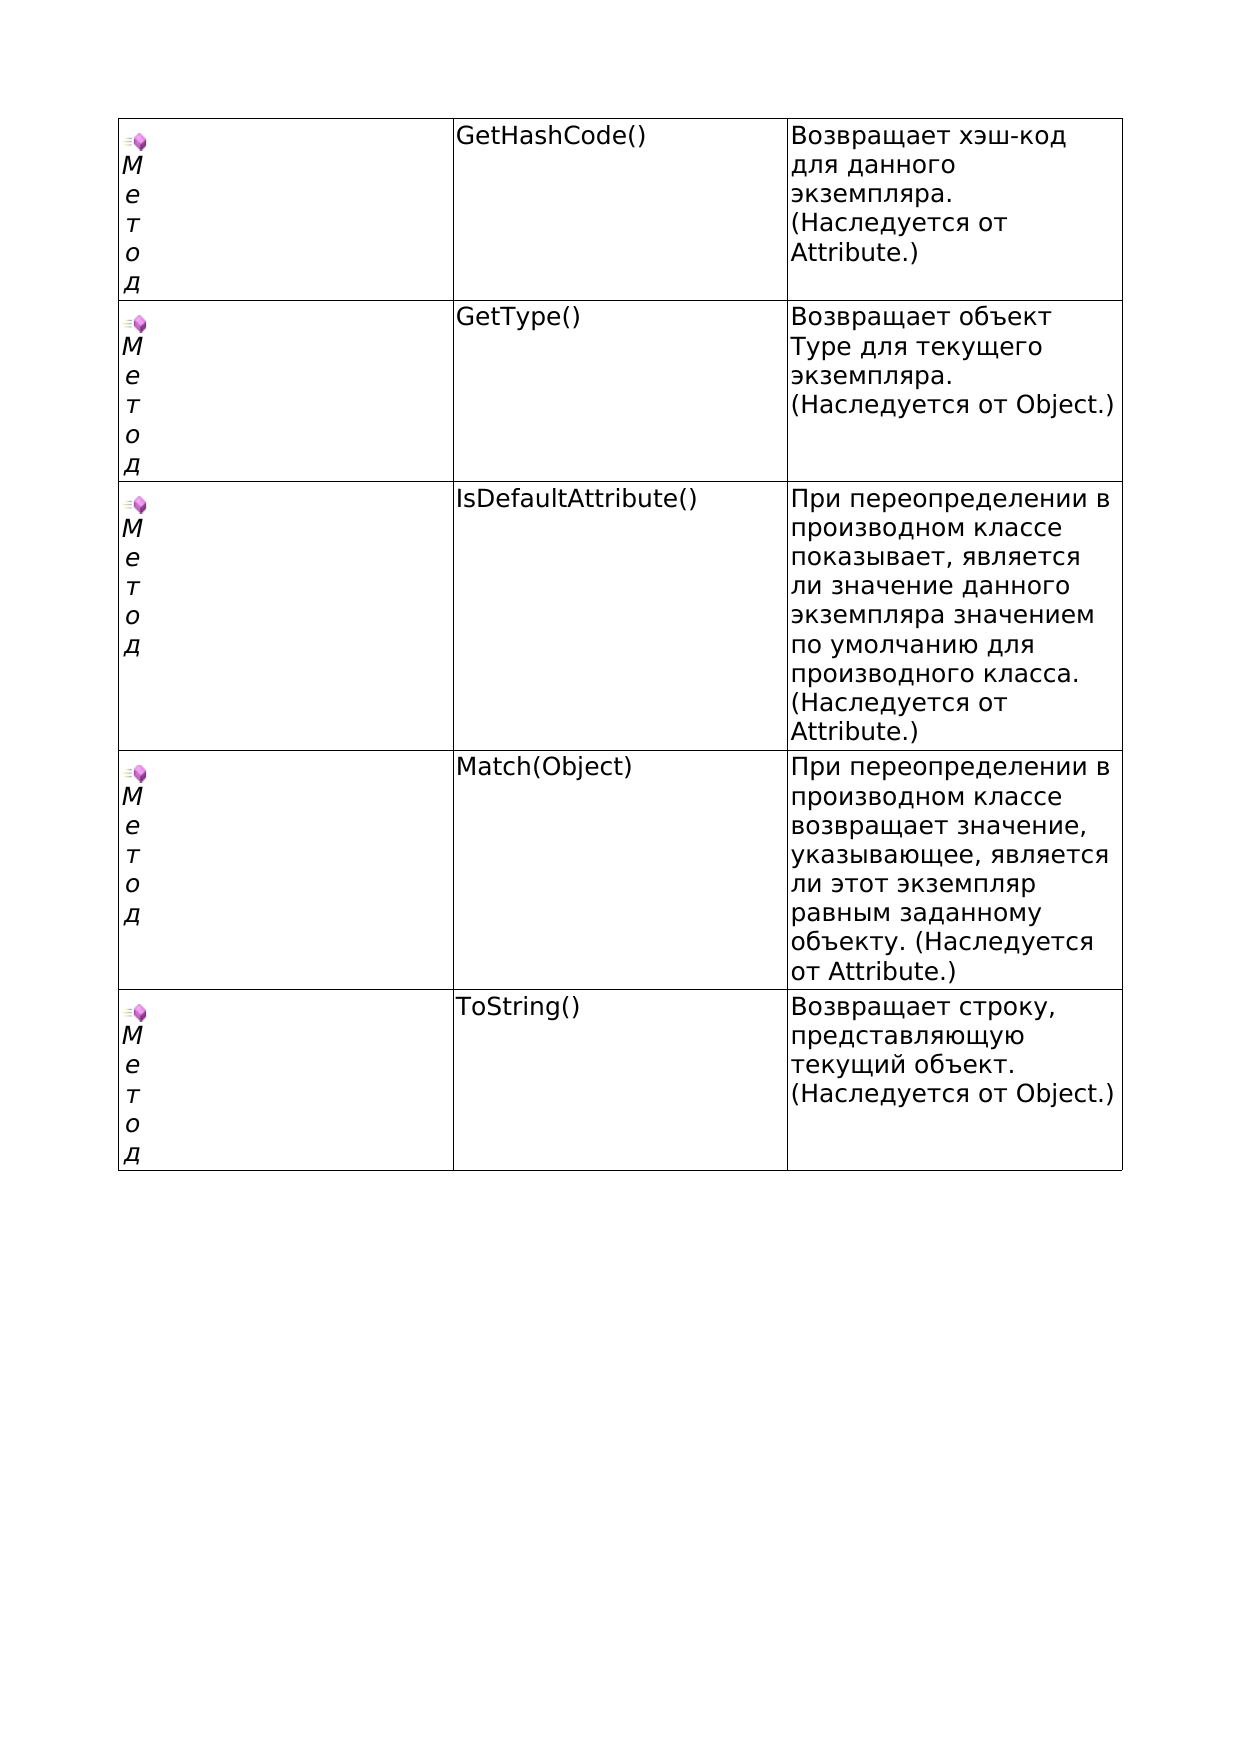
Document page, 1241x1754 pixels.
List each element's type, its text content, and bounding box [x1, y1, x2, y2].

table_cell GetHashCode() [454, 119, 787, 299]
picture [121, 133, 147, 151]
picture [121, 315, 147, 333]
picture [121, 765, 147, 783]
table_cell IsDefaultAttribute() [454, 482, 787, 749]
table_cell Match(Object) [454, 751, 787, 989]
picture [121, 1004, 147, 1022]
table_cell [119, 990, 453, 1170]
picture [121, 496, 147, 514]
table_cell ToString() [454, 990, 787, 1170]
table_cell При переопределении в производном классе возвращает значение, указывающее, является ли этот экземпляр равным заданному объекту. (Наследуется от Attribute.) [788, 751, 1122, 989]
table_cell [119, 751, 453, 989]
table_cell Возвращает хэш-код для данного экземпляра. (Наследуется от Attribute.) [788, 119, 1122, 299]
table_cell При переопределении в производном классе показывает, является ли значение данного экземпляра значением по умолчанию для производного класса. (Наследуется от Attribute.) [788, 482, 1122, 749]
table_cell Возвращает строку, представляющую текущий объект. (Наследуется от Object.) [788, 990, 1122, 1170]
table_cell [119, 482, 453, 749]
table_cell Возвращает объект Type для текущего экземпляра. (Наследуется от Object.) [788, 301, 1122, 481]
table_cell GetType() [454, 301, 787, 481]
table_cell [119, 119, 453, 299]
table_cell [119, 301, 453, 481]
